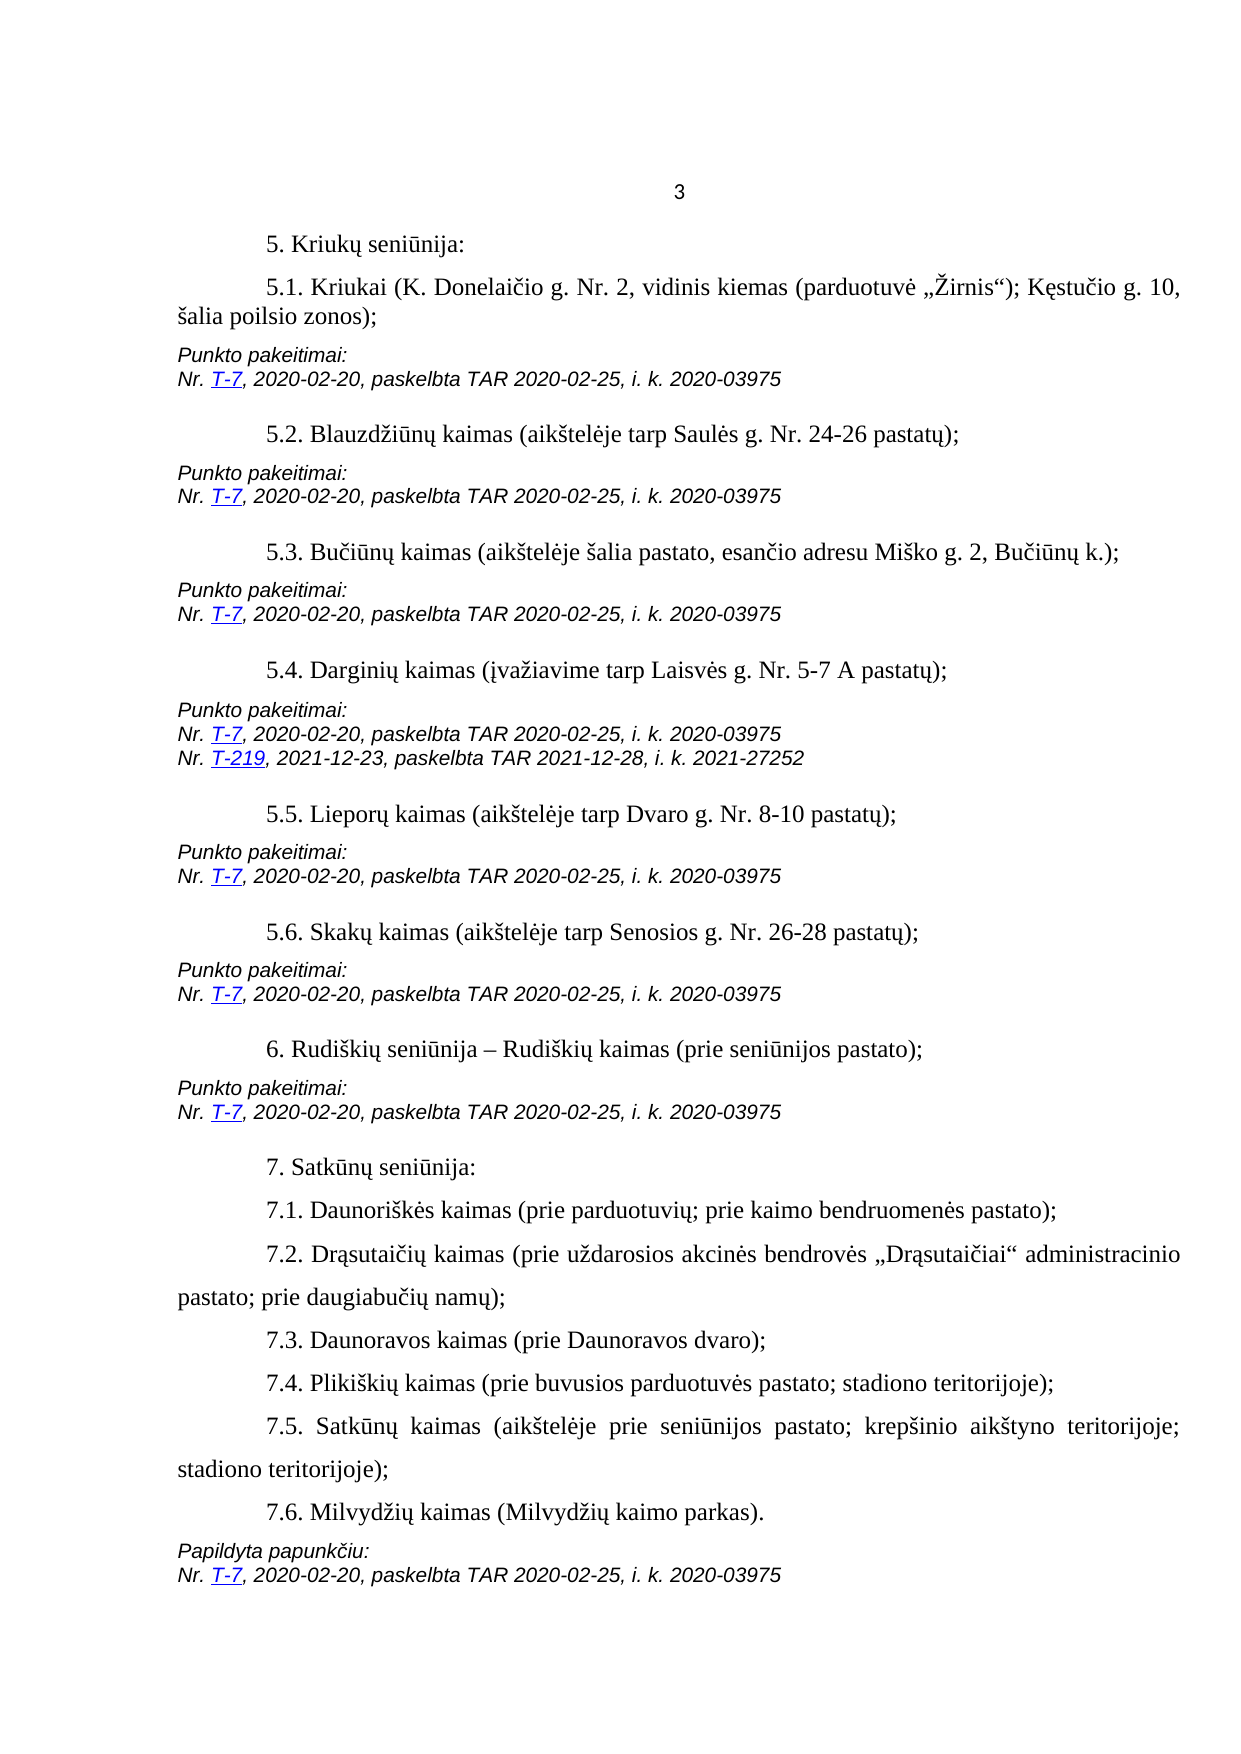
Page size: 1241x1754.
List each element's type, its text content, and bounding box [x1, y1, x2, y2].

text Punkto pakeitimai: [177, 958, 1181, 982]
text 7.2. Drąsutaičių kaimas (prie uždarosios akcinės bendrovės „Drąsutaičiai“ administracinio pastato; prie daugiabučių namų); [177, 1239, 1181, 1311]
text Nr. T-219, 2021-12-23, paskelbta TAR 2021-12-28, i. k. 2021-27252 [177, 746, 1181, 770]
text Punkto pakeitimai: [177, 1076, 1181, 1100]
text 5.1. Kriukai (K. Donelaičio g. Nr. 2, vidinis kiemas (parduotuvė „Žirnis“); Kęstučio g. 10, šalia poilsio zonos); [177, 272, 1181, 330]
text 5.4. Darginių kaimas (įvažiavime tarp Laisvės g. Nr. 5-7 A pastatų); [177, 655, 1181, 684]
text 5.6. Skakų kaimas (aikštelėje tarp Senosios g. Nr. 26-28 pastatų); [177, 917, 1181, 945]
text 7.6. Milvydžių kaimas (Milvydžių kaimo parkas). [177, 1497, 1181, 1526]
text Punkto pakeitimai: [177, 342, 1181, 366]
text 5.3. Bučiūnų kaimas (aikštelėje šalia pastato, esančio adresu Miško g. 2, Bučiūnų k.); [177, 537, 1181, 566]
text 7.4. Plikiškių kaimas (prie buvusios parduotuvės pastato; stadiono teritorijoje); [177, 1368, 1181, 1397]
text Nr. T-7, 2020-02-20, paskelbta TAR 2020-02-25, i. k. 2020-03975 [177, 1563, 1181, 1587]
text Nr. T-7, 2020-02-20, paskelbta TAR 2020-02-25, i. k. 2020-03975 [177, 1100, 1181, 1124]
text Nr. T-7, 2020-02-20, paskelbta TAR 2020-02-25, i. k. 2020-03975 [177, 982, 1181, 1006]
text 7. Satkūnų seniūnija: [177, 1152, 1181, 1181]
text Nr. T-7, 2020-02-20, paskelbta TAR 2020-02-25, i. k. 2020-03975 [177, 722, 1181, 746]
text 5. Kriukų seniūnija: [177, 229, 1181, 258]
text Papildyta papunkčiu: [177, 1539, 1181, 1563]
text Nr. T-7, 2020-02-20, paskelbta TAR 2020-02-25, i. k. 2020-03975 [177, 864, 1181, 888]
text Punkto pakeitimai: [177, 840, 1181, 864]
text Nr. T-7, 2020-02-20, paskelbta TAR 2020-02-25, i. k. 2020-03975 [177, 366, 1181, 390]
text Punkto pakeitimai: [177, 460, 1181, 484]
text Nr. T-7, 2020-02-20, paskelbta TAR 2020-02-25, i. k. 2020-03975 [177, 602, 1181, 626]
text 7.5. Satkūnų kaimas (aikštelėje prie seniūnijos pastato; krepšinio aikštyno teritorijoje; stadiono teritorijoje); [177, 1411, 1181, 1483]
text 7.3. Daunoravos kaimas (prie Daunoravos dvaro); [177, 1325, 1181, 1354]
text 6. Rudiškių seniūnija – Rudiškių kaimas (prie seniūnijos pastato); [177, 1034, 1181, 1063]
text Punkto pakeitimai: [177, 578, 1181, 602]
text 5.5. Lieporų kaimas (aikštelėje tarp Dvaro g. Nr. 8-10 pastatų); [177, 799, 1181, 827]
text Nr. T-7, 2020-02-20, paskelbta TAR 2020-02-25, i. k. 2020-03975 [177, 484, 1181, 508]
text Punkto pakeitimai: [177, 698, 1181, 722]
text 7.1. Daunoriškės kaimas (prie parduotuvių; prie kaimo bendruomenės pastato); [177, 1196, 1181, 1224]
text 5.2. Blauzdžiūnų kaimas (aikštelėje tarp Saulės g. Nr. 24-26 pastatų); [177, 419, 1181, 448]
